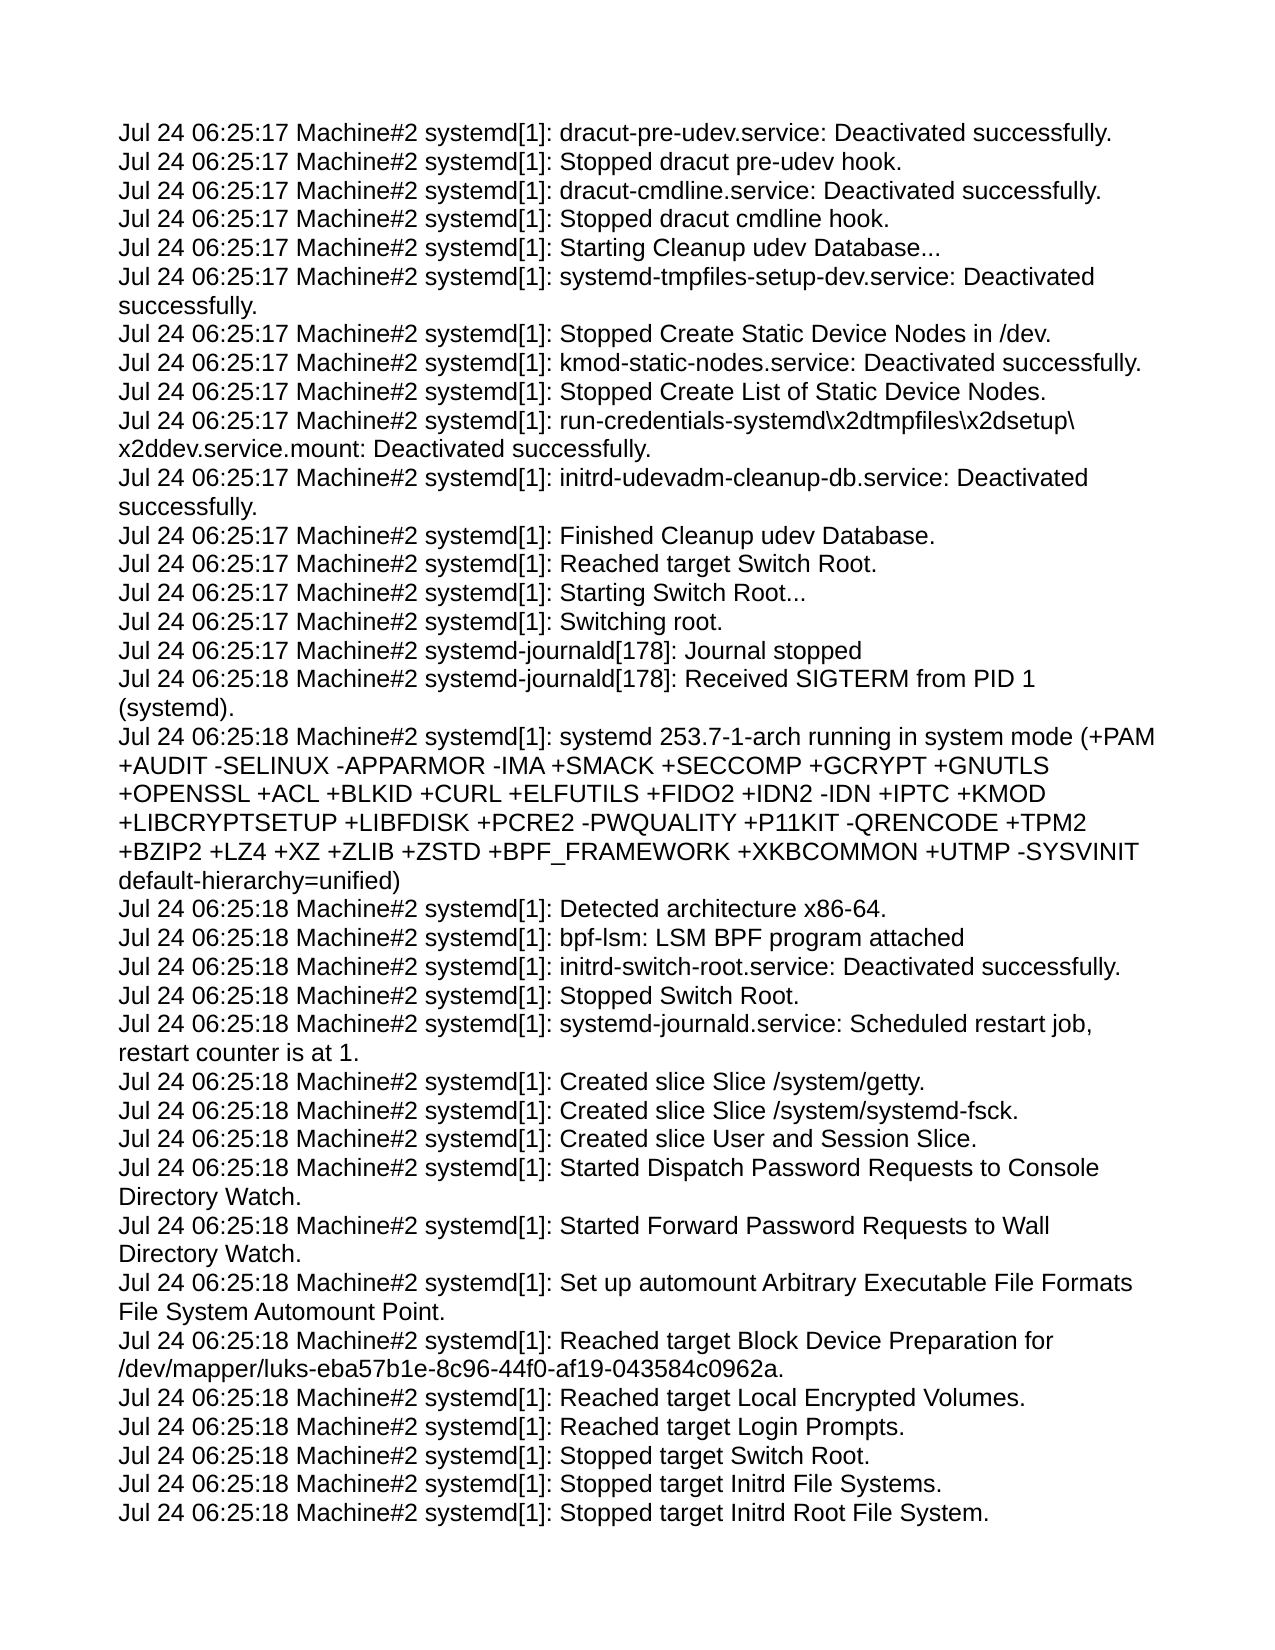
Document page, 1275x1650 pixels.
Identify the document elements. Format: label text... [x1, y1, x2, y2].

text Jul 24 06:25:17 Machine#2 systemd[1]: Starting Cleanup udev Database... [118, 233, 1157, 262]
text Jul 24 06:25:18 Machine#2 systemd[1]: initrd-switch-root.service: Deactivated successfully. [118, 952, 1157, 981]
text Jul 24 06:25:17 Machine#2 systemd[1]: Stopped dracut pre-udev hook. [118, 147, 1157, 176]
text Jul 24 06:25:18 Machine#2 systemd[1]: Reached target Block Device Preparation for /dev/mapper/luks-eba57b1e-8c96-44f0-af19-043584c0962a. [118, 1326, 1157, 1383]
text Jul 24 06:25:18 Machine#2 systemd[1]: systemd 253.7-1-arch running in system mode (+PAM +AUDIT -SELINUX -APPARMOR -IMA +SMACK +SECCOMP +GCRYPT +GNUTLS +OPENSSL +ACL +BLKID +CURL +ELFUTILS +FIDO2 +IDN2 -IDN +IPTC +KMOD +LIBCRYPTSETUP +LIBFDISK +PCRE2 -PWQUALITY +P11KIT -QRENCODE +TPM2 +BZIP2 +LZ4 +XZ +ZLIB +ZSTD +BPF_FRAMEWORK +XKBCOMMON +UTMP -SYSVINIT default-hierarchy=unified) [118, 722, 1157, 894]
text Jul 24 06:25:17 Machine#2 systemd[1]: initrd-udevadm-cleanup-db.service: Deactivated successfully. [118, 463, 1157, 521]
text Jul 24 06:25:18 Machine#2 systemd[1]: Created slice Slice /system/getty. [118, 1067, 1157, 1096]
text Jul 24 06:25:17 Machine#2 systemd[1]: dracut-cmdline.service: Deactivated successfully. [118, 176, 1157, 204]
text Jul 24 06:25:17 Machine#2 systemd[1]: Finished Cleanup udev Database. [118, 521, 1157, 549]
text Jul 24 06:25:18 Machine#2 systemd-journald[178]: Received SIGTERM from PID 1 (systemd). [118, 664, 1157, 722]
text Jul 24 06:25:18 Machine#2 systemd[1]: bpf-lsm: LSM BPF program attached [118, 923, 1157, 952]
text Jul 24 06:25:17 Machine#2 systemd-journald[178]: Journal stopped [118, 636, 1157, 664]
text Jul 24 06:25:17 Machine#2 systemd[1]: Switching root. [118, 607, 1157, 636]
text Jul 24 06:25:18 Machine#2 systemd[1]: Stopped target Initrd Root File System. [118, 1498, 1157, 1527]
text Jul 24 06:25:18 Machine#2 systemd[1]: Created slice Slice /system/systemd-fsck. [118, 1096, 1157, 1124]
text Jul 24 06:25:18 Machine#2 systemd[1]: Stopped Switch Root. [118, 981, 1157, 1009]
text Jul 24 06:25:17 Machine#2 systemd[1]: Stopped Create Static Device Nodes in /dev. [118, 319, 1157, 348]
text Jul 24 06:25:18 Machine#2 systemd[1]: Started Dispatch Password Requests to Console Directory Watch. [118, 1153, 1157, 1211]
text Jul 24 06:25:18 Machine#2 systemd[1]: Created slice User and Session Slice. [118, 1124, 1157, 1153]
text Jul 24 06:25:17 Machine#2 systemd[1]: Starting Switch Root... [118, 578, 1157, 607]
text Jul 24 06:25:18 Machine#2 systemd[1]: Detected architecture x86-64. [118, 894, 1157, 923]
text Jul 24 06:25:18 Machine#2 systemd[1]: Reached target Login Prompts. [118, 1412, 1157, 1441]
text Jul 24 06:25:18 Machine#2 systemd[1]: Reached target Local Encrypted Volumes. [118, 1383, 1157, 1412]
text Jul 24 06:25:17 Machine#2 systemd[1]: run-credentials-systemd\x2dtmpfiles\x2dsetup\x2ddev.service.mount: Deactivated successfully. [118, 406, 1157, 463]
text Jul 24 06:25:17 Machine#2 systemd[1]: kmod-static-nodes.service: Deactivated successfully. [118, 348, 1157, 377]
text Jul 24 06:25:17 Machine#2 systemd[1]: Stopped Create List of Static Device Nodes. [118, 377, 1157, 406]
text Jul 24 06:25:18 Machine#2 systemd[1]: systemd-journald.service: Scheduled restart job, restart counter is at 1. [118, 1009, 1157, 1067]
text Jul 24 06:25:18 Machine#2 systemd[1]: Started Forward Password Requests to Wall Directory Watch. [118, 1211, 1157, 1268]
text Jul 24 06:25:17 Machine#2 systemd[1]: Stopped dracut cmdline hook. [118, 204, 1157, 233]
text Jul 24 06:25:18 Machine#2 systemd[1]: Set up automount Arbitrary Executable File Formats File System Automount Point. [118, 1268, 1157, 1326]
text Jul 24 06:25:17 Machine#2 systemd[1]: systemd-tmpfiles-setup-dev.service: Deactivated successfully. [118, 262, 1157, 319]
text Jul 24 06:25:17 Machine#2 systemd[1]: dracut-pre-udev.service: Deactivated successfully. [118, 118, 1157, 147]
text Jul 24 06:25:17 Machine#2 systemd[1]: Reached target Switch Root. [118, 549, 1157, 578]
text Jul 24 06:25:18 Machine#2 systemd[1]: Stopped target Initrd File Systems. [118, 1469, 1157, 1498]
text Jul 24 06:25:18 Machine#2 systemd[1]: Stopped target Switch Root. [118, 1441, 1157, 1469]
